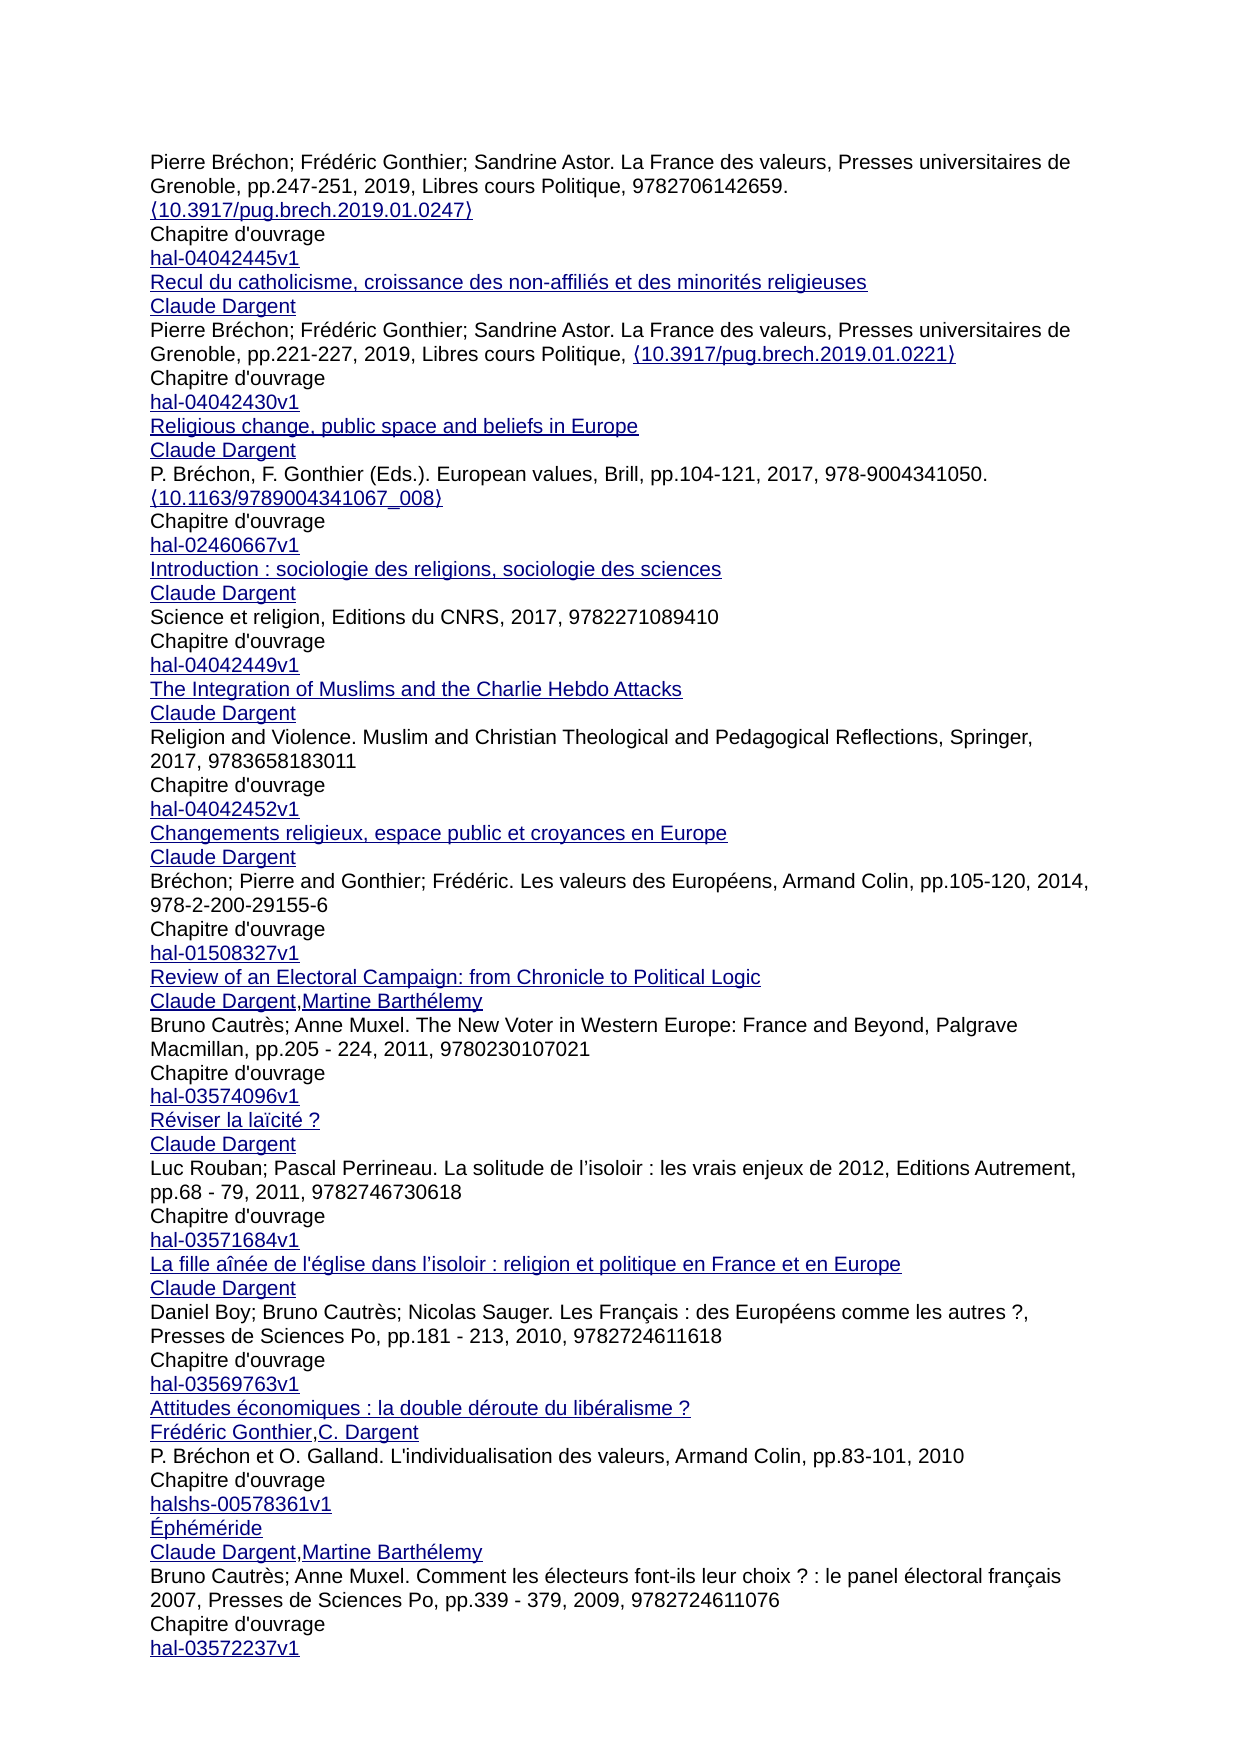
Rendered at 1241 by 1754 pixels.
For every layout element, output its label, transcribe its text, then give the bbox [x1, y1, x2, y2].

table_cell Changements religieux, espace public et croyances en Europe Claude Dargent Bréchon; Pierre and Gonthier; Frédéric. Les valeurs des Européens, Armand Colin, pp.105-120, 2014, 978-2-200-29155-6 Chapitre d'ouvrage hal-01508327v1 [150, 821, 1090, 964]
table_cell Introduction : sociologie des religions, sociologie des sciences Claude Dargent Science et religion, Editions du CNRS, 2017, 9782271089410 Chapitre d'ouvrage hal-04042449v1 [150, 557, 1090, 677]
table_cell Éphéméride Claude Dargent,Martine Barthélemy Bruno Cautrès; Anne Muxel. Comment les électeurs font-ils leur choix ? : le panel électoral français 2007, Presses de Sciences Po, pp.339 - 379, 2009, 9782724611076 Chapitre d'ouvrage hal-03572237v1 [150, 1516, 1090, 1659]
table_cell Religious change, public space and beliefs in Europe Claude Dargent P. Bréchon, F. Gonthier (Eds.). European values, Brill, pp.104-121, 2017, 978-9004341050. ⟨10.1163/9789004341067_008⟩ Chapitre d'ouvrage hal-02460667v1 [150, 414, 1090, 557]
table_cell Réviser la laïcité ? Claude Dargent Luc Rouban; Pascal Perrineau. La solitude de l’isoloir : les vrais enjeux de 2012, Editions Autrement, pp.68 - 79, 2011, 9782746730618 Chapitre d'ouvrage hal-03571684v1 [150, 1108, 1090, 1252]
table_cell Recul du catholicisme, croissance des non-affiliés et des minorités religieuses Claude Dargent Pierre Bréchon; Frédéric Gonthier; Sandrine Astor. La France des valeurs, Presses universitaires de Grenoble, pp.221-227, 2019, Libres cours Politique, ⟨10.3917/pug.brech.2019.01.0221⟩ Chapitre d'ouvrage hal-04042430v1 [150, 270, 1090, 413]
table_cell The Integration of Muslims and the Charlie Hebdo Attacks Claude Dargent Religion and Violence. Muslim and Christian Theological and Pedagogical Reflections, Springer, 2017, 9783658183011 Chapitre d'ouvrage hal-04042452v1 [150, 677, 1090, 821]
table_cell La fille aînée de l'église dans l’isoloir : religion et politique en France et en Europe Claude Dargent Daniel Boy; Bruno Cautrès; Nicolas Sauger. Les Français : des Européens comme les autres ?, Presses de Sciences Po, pp.181 - 213, 2010, 9782724611618 Chapitre d'ouvrage hal-03569763v1 [150, 1252, 1090, 1396]
table_cell Attitudes économiques : la double déroute du libéralisme ? Frédéric Gonthier,C. Dargent P. Bréchon et O. Galland. L'individualisation des valeurs, Armand Colin, pp.83-101, 2010 Chapitre d'ouvrage halshs-00578361v1 [150, 1396, 1090, 1516]
table_cell Pierre Bréchon; Frédéric Gonthier; Sandrine Astor. La France des valeurs, Presses universitaires de Grenoble, pp.247-251, 2019, Libres cours Politique, 9782706142659. ⟨10.3917/pug.brech.2019.01.0247⟩ Chapitre d'ouvrage hal-04042445v1 [150, 150, 1090, 270]
table_cell Review of an Electoral Campaign: from Chronicle to Political Logic Claude Dargent,Martine Barthélemy Bruno Cautrès; Anne Muxel. The New Voter in Western Europe: France and Beyond, Palgrave Macmillan, pp.205 - 224, 2011, 9780230107021 Chapitre d'ouvrage hal-03574096v1 [150, 965, 1090, 1108]
